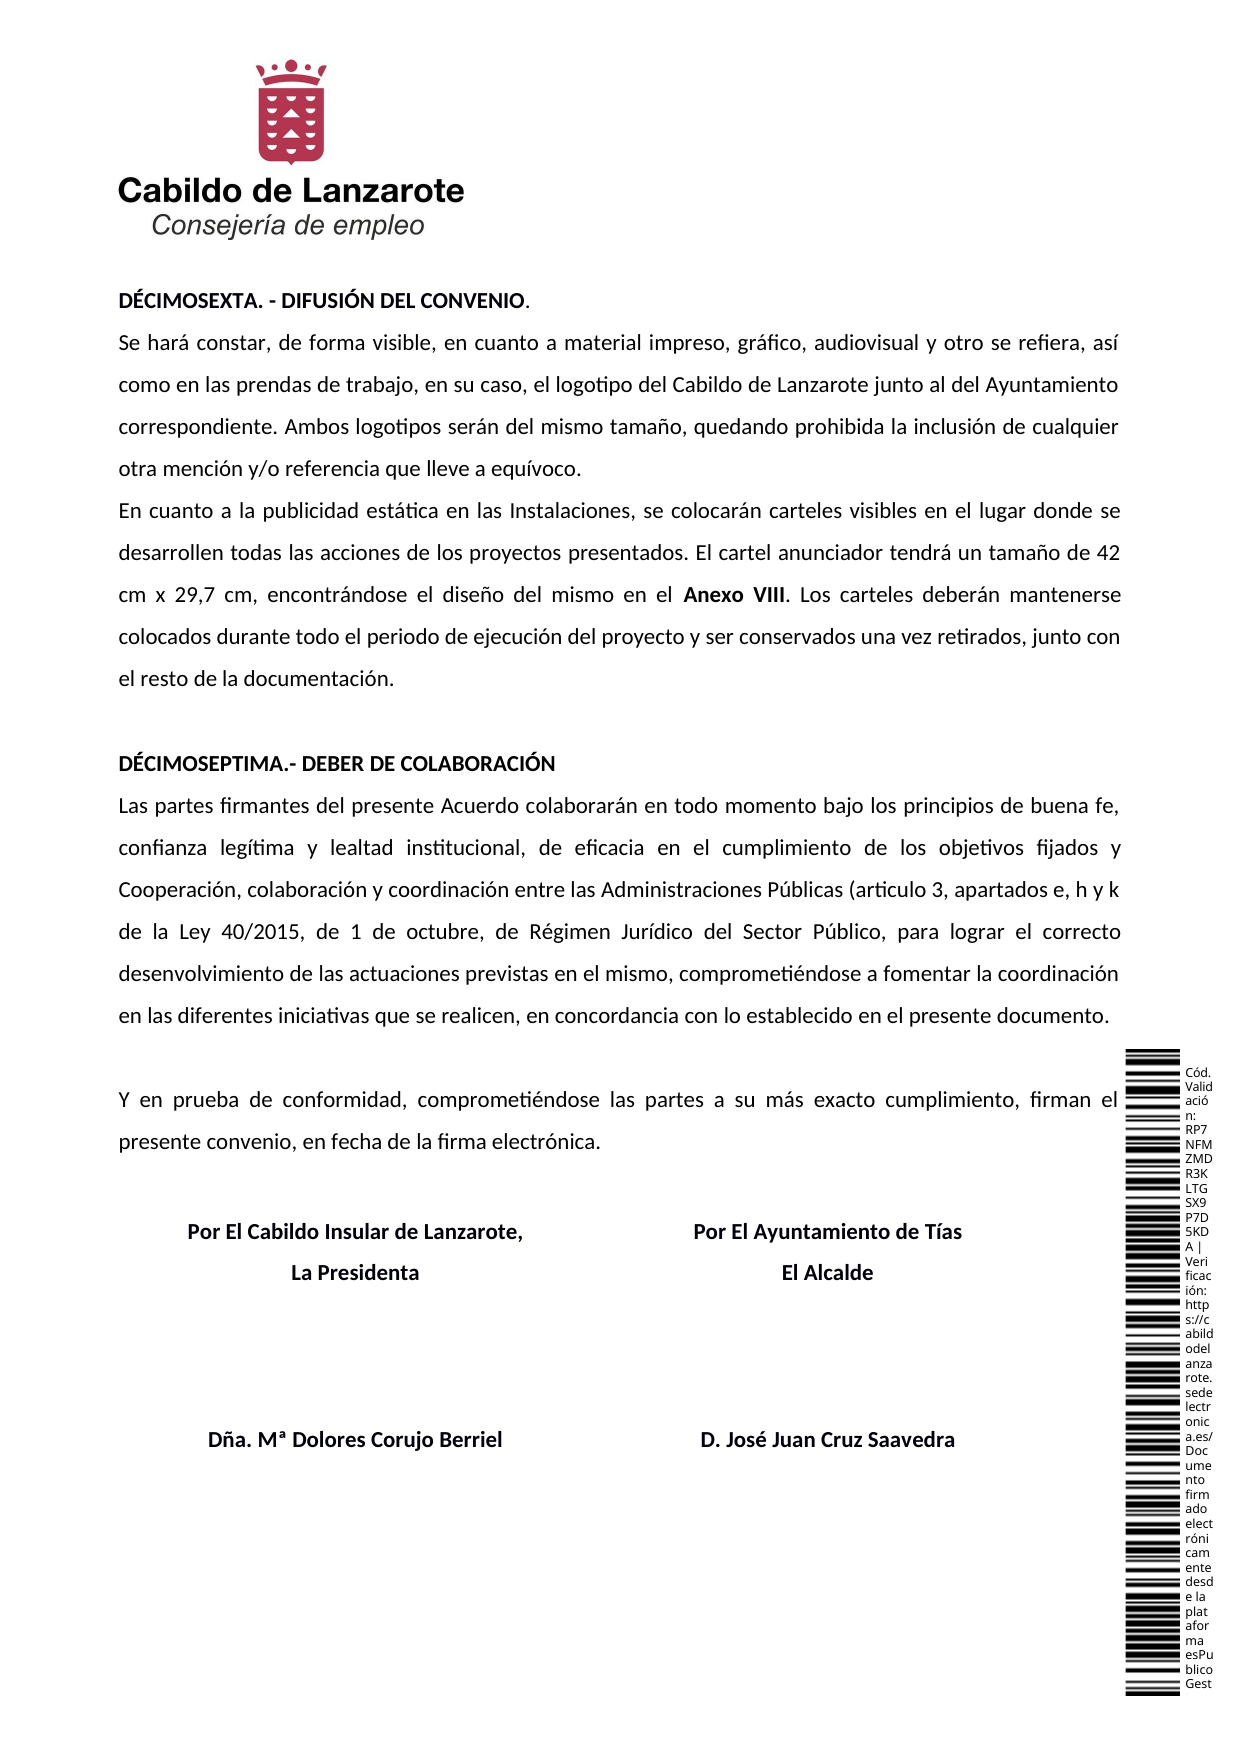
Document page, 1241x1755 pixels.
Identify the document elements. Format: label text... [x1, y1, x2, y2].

subtitle DÉCIMOSEXTA. - DIFUSIÓN DEL CONVENIO. [118, 286, 1191, 314]
text Las partes firmantes del presente Acuerdo colaborarán en todo momento bajo los principios de buena fe, confianza legítima y lealtad institucional, de eficacia en el cumplimiento de los objetivos fijados y Cooperación, colaboración y coordinación entre las Administraciones Públicas (articulo 3, apartados e, h y k de la Ley 40/2015, de 1 de octubre, de Régimen Jurídico del Sector Público, para lograr el correcto desenvolvimiento de las actuaciones previstas en el mismo, comprometiéndose a fomentar la coordinación en las diferentes iniciativas que se realicen, en concordancia con lo establecido en el presente documento. [118, 791, 1121, 1029]
text Cód. Validación: RP7NFMZMDR3KLTGSX9P7D5KDA | Verificación: https://cabildodelanzarote.sedelectronica.es/ Documento firmado electrónicamente desde la plataforma esPublico Gestiona | Página 18 de 18 [1185, 1066, 1214, 1693]
table_header Por El Ayuntamiento de Tías El Alcalde D. José Juan Cruz Saavedra [608, 1221, 982, 1454]
table_header Por El Cabildo Insular de Lanzarote, La Presidenta Dña. Mª Dolores Corujo Berriel [167, 1221, 608, 1454]
subtitle DÉCIMOSEPTIMA.- DEBER DE COLABORACIÓN [118, 749, 1191, 777]
text En cuanto a la publicidad estática en las Instalaciones, se colocarán carteles visibles en el lugar donde se desarrollen todas las acciones de los proyectos presentados. El cartel anunciador tendrá un tamaño de 42 cm x 29,7 cm, encontrándose el diseño del mismo en el Anexo VIII. Los carteles deberán mantenerse colocados durante todo el periodo de ejecución del proyecto y ser conservados una vez retirados, junto con el resto de la documentación. [118, 497, 1122, 692]
text Y en prueba de conformidad, comprometiéndose las partes a su más exacto cumplimiento, firman el presente convenio, en fecha de la firma electrónica. [118, 1085, 1120, 1155]
text Se hará constar, de forma visible, en cuanto a material impreso, gráfico, audiovisual y otro se refiera, así como en las prendas de trabajo, en su caso, el logotipo del Cabildo de Lanzarote junto al del Ayuntamiento correspondiente. Ambos logotipos serán del mismo tamaño, quedando prohibida la inclusión de cualquier otra mención y/o referencia que lleve a equívoco. [118, 328, 1121, 482]
